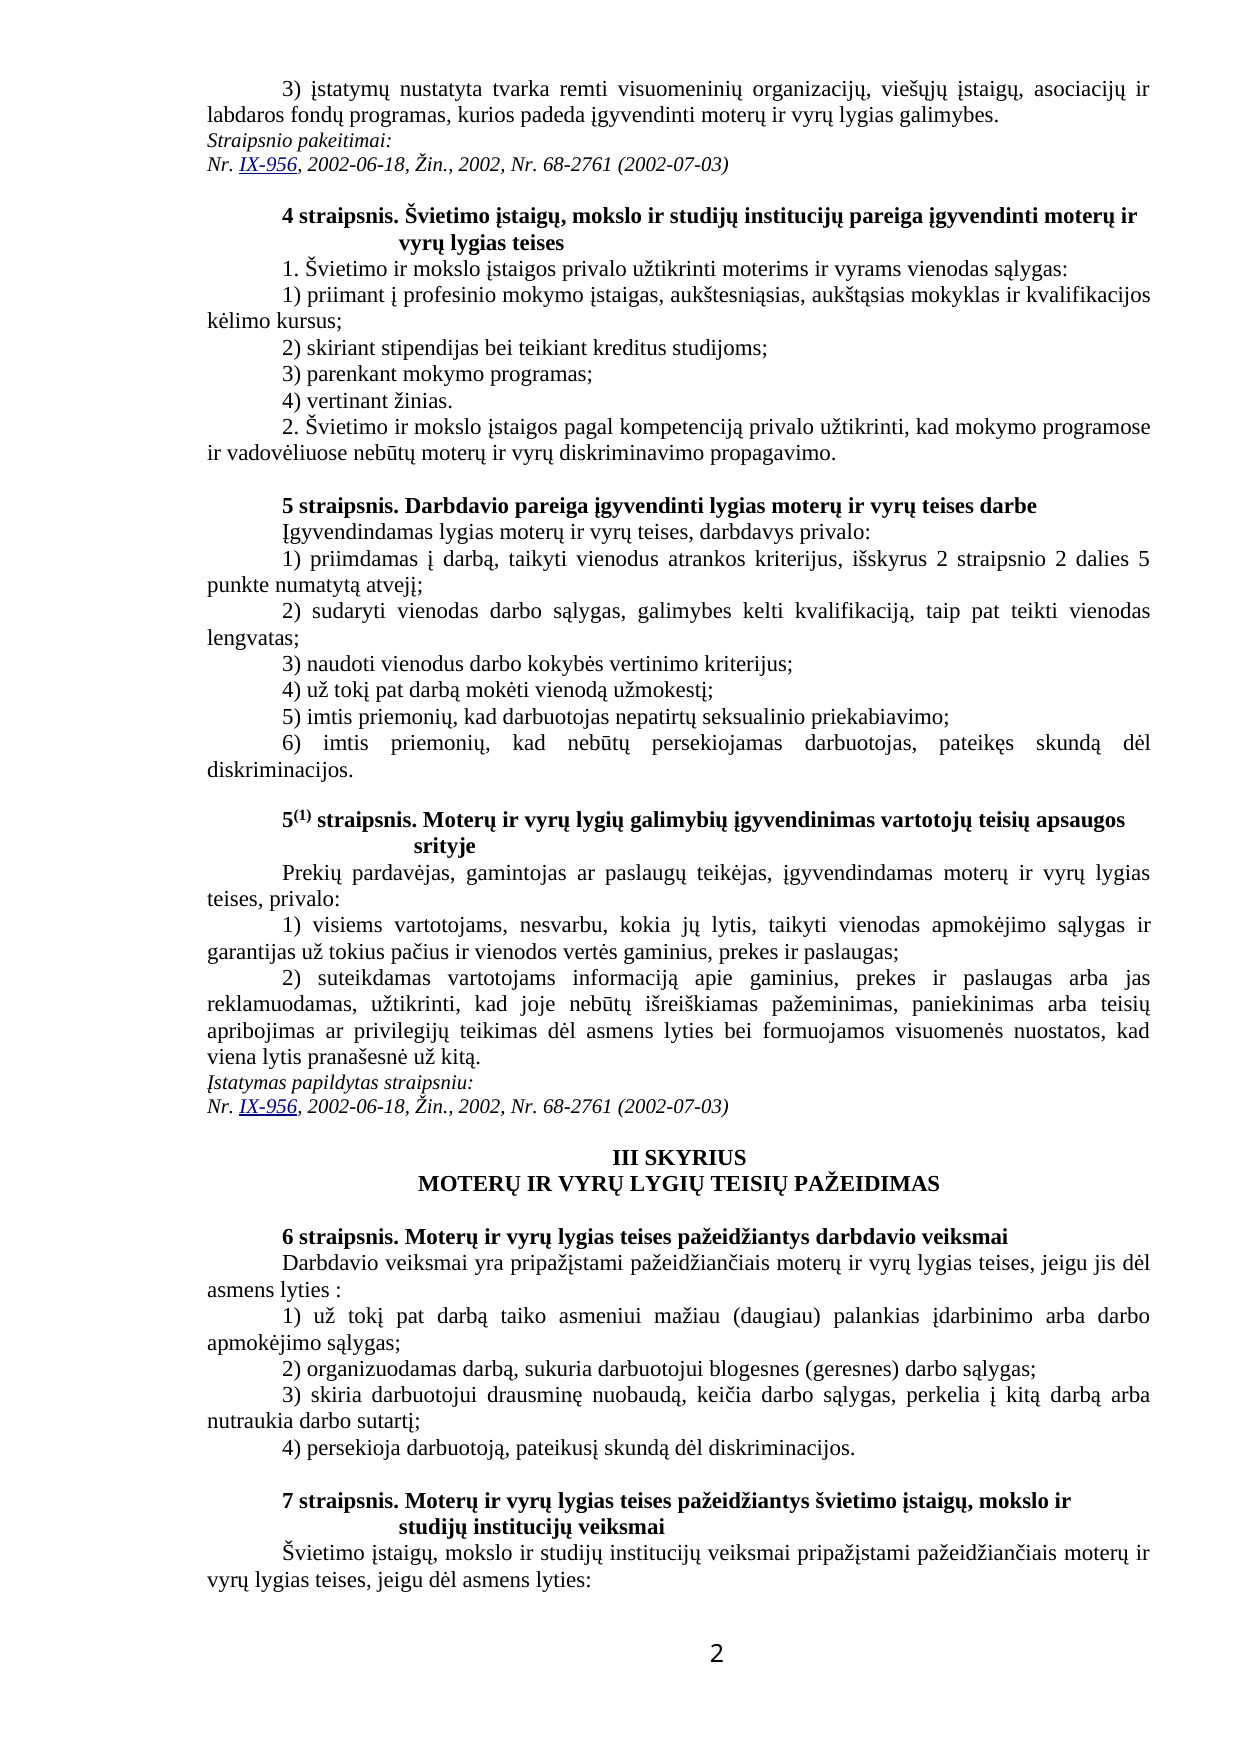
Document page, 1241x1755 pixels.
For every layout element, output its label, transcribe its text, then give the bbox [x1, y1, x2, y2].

text 4) persekioja darbuotoją, pateikusį skundą dėl diskriminacijos. [207, 1434, 1152, 1460]
text 1) priimant į profesinio mokymo įstaigas, aukštesniąsias, aukštąsias mokyklas ir kvalifikacijos kėlimo kursus; [207, 281, 1152, 334]
text 5 straipsnis. Darbdavio pareiga įgyvendinti lygias moterų ir vyrų teises darbe [207, 492, 1152, 518]
text 1) visiems vartotojams, nesvarbu, kokia jų lytis, taikyti vienodas apmokėjimo sąlygas ir garantijas už tokius pačius ir vienodos vertės gaminius, prekes ir paslaugas; [207, 911, 1152, 964]
text Darbdavio veiksmai yra pripažįstami pažeidžiančiais moterų ir vyrų lygias teises, jeigu jis dėl asmens lyties : [207, 1249, 1152, 1302]
text 1) priimdamas į darbą, taikyti vienodus atrankos kriterijus, išskyrus 2 straipsnio 2 dalies 5 punkte numatytą atvejį; [207, 545, 1152, 597]
text 4) už tokį pat darbą mokėti vienodą užmokestį; [207, 677, 1152, 703]
text 6 straipsnis. Moterų ir vyrų lygias teises pažeidžiantys darbdavio veiksmai [207, 1223, 1152, 1249]
text 2) suteikdamas vartotojams informaciją apie gaminius, prekes ir paslaugas arba jas reklamuodamas, užtikrinti, kad joje nebūtų išreiškiamas pažeminimas, paniekinimas arba teisių apribojimas ar privilegijų teikimas dėl asmens lyties bei formuojamos visuomenės nuostatos, kad viena lytis pranašesnė už kitą. [207, 964, 1152, 1069]
text 7 straipsnis. Moterų ir vyrų lygias teises pažeidžiantys švietimo įstaigų, mokslo ir [282, 1487, 1152, 1513]
text 3) naudoti vienodus darbo kokybės vertinimo kriterijus; [207, 650, 1152, 677]
text Nr. IX-956, 2002-06-18, Žin., 2002, Nr. 68-2761 (2002-07-03) [207, 1094, 1152, 1118]
text vyrų lygias teises [399, 228, 1152, 255]
text 3) parenkant mokymo programas; [207, 360, 1152, 387]
text III SKYRIUS [207, 1144, 1152, 1170]
text Įstatymas papildytas straipsniu: [207, 1069, 1152, 1094]
text 2) sudaryti vienodas darbo sąlygas, galimybes kelti kvalifikaciją, taip pat teikti vienodas lengvatas; [207, 597, 1152, 650]
text 3) skiria darbuotojui drausminę nuobaudą, keičia darbo sąlygas, perkelia į kitą darbą arba nutraukia darbo sutartį; [207, 1381, 1152, 1434]
text MOTERŲ IR VYRŲ LYGIŲ TEISIŲ PAŽEIDIMAS [207, 1170, 1152, 1197]
text 2. Švietimo ir mokslo įstaigos pagal kompetenciją privalo užtikrinti, kad mokymo programose ir vadovėliuose nebūtų moterų ir vyrų diskriminavimo propagavimo. [207, 413, 1152, 466]
text Įgyvendindamas lygias moterų ir vyrų teises, darbdavys privalo: [207, 518, 1152, 545]
text 3) įstatymų nustatyta tvarka remti visuomeninių organizacijų, viešųjų įstaigų, asociacijų ir labdaros fondų programas, kurios padeda įgyvendinti moterų ir vyrų lygias galimybes. [207, 75, 1152, 128]
text 1) už tokį pat darbą taiko asmeniui mažiau (daugiau) palankias įdarbinimo arba darbo apmokėjimo sąlygas; [207, 1302, 1152, 1355]
text 6) imtis priemonių, kad nebūtų persekiojamas darbuotojas, pateikęs skundą dėl diskriminacijos. [207, 729, 1152, 782]
text 5) imtis priemonių, kad darbuotojas nepatirtų seksualinio priekabiavimo; [207, 703, 1152, 729]
text 5(1) straipsnis. Moterų ir vyrų lygių galimybių įgyvendinimas vartotojų teisių apsaugos [282, 806, 1152, 832]
text Nr. IX-956, 2002-06-18, Žin., 2002, Nr. 68-2761 (2002-07-03) [207, 152, 1152, 176]
text 1. Švietimo ir mokslo įstaigos privalo užtikrinti moterims ir vyrams vienodas sąlygas: [207, 255, 1152, 281]
text 4) vertinant žinias. [207, 387, 1152, 413]
text Švietimo įstaigų, mokslo ir studijų institucijų veiksmai pripažįstami pažeidžiančiais moterų ir vyrų lygias teises, jeigu dėl asmens lyties: [207, 1539, 1152, 1592]
text srityje [413, 832, 1152, 859]
text Straipsnio pakeitimai: [207, 128, 1152, 152]
text 2) organizuodamas darbą, sukuria darbuotojui blogesnes (geresnes) darbo sąlygas; [207, 1355, 1152, 1381]
text studijų institucijų veiksmai [399, 1513, 1152, 1539]
text 4 straipsnis. Švietimo įstaigų, mokslo ir studijų institucijų pareiga įgyvendinti moterų ir [282, 202, 1152, 228]
text 2) skiriant stipendijas bei teikiant kreditus studijoms; [207, 334, 1152, 360]
text Prekių pardavėjas, gamintojas ar paslaugų teikėjas, įgyvendindamas moterų ir vyrų lygias teises, privalo: [207, 859, 1152, 911]
